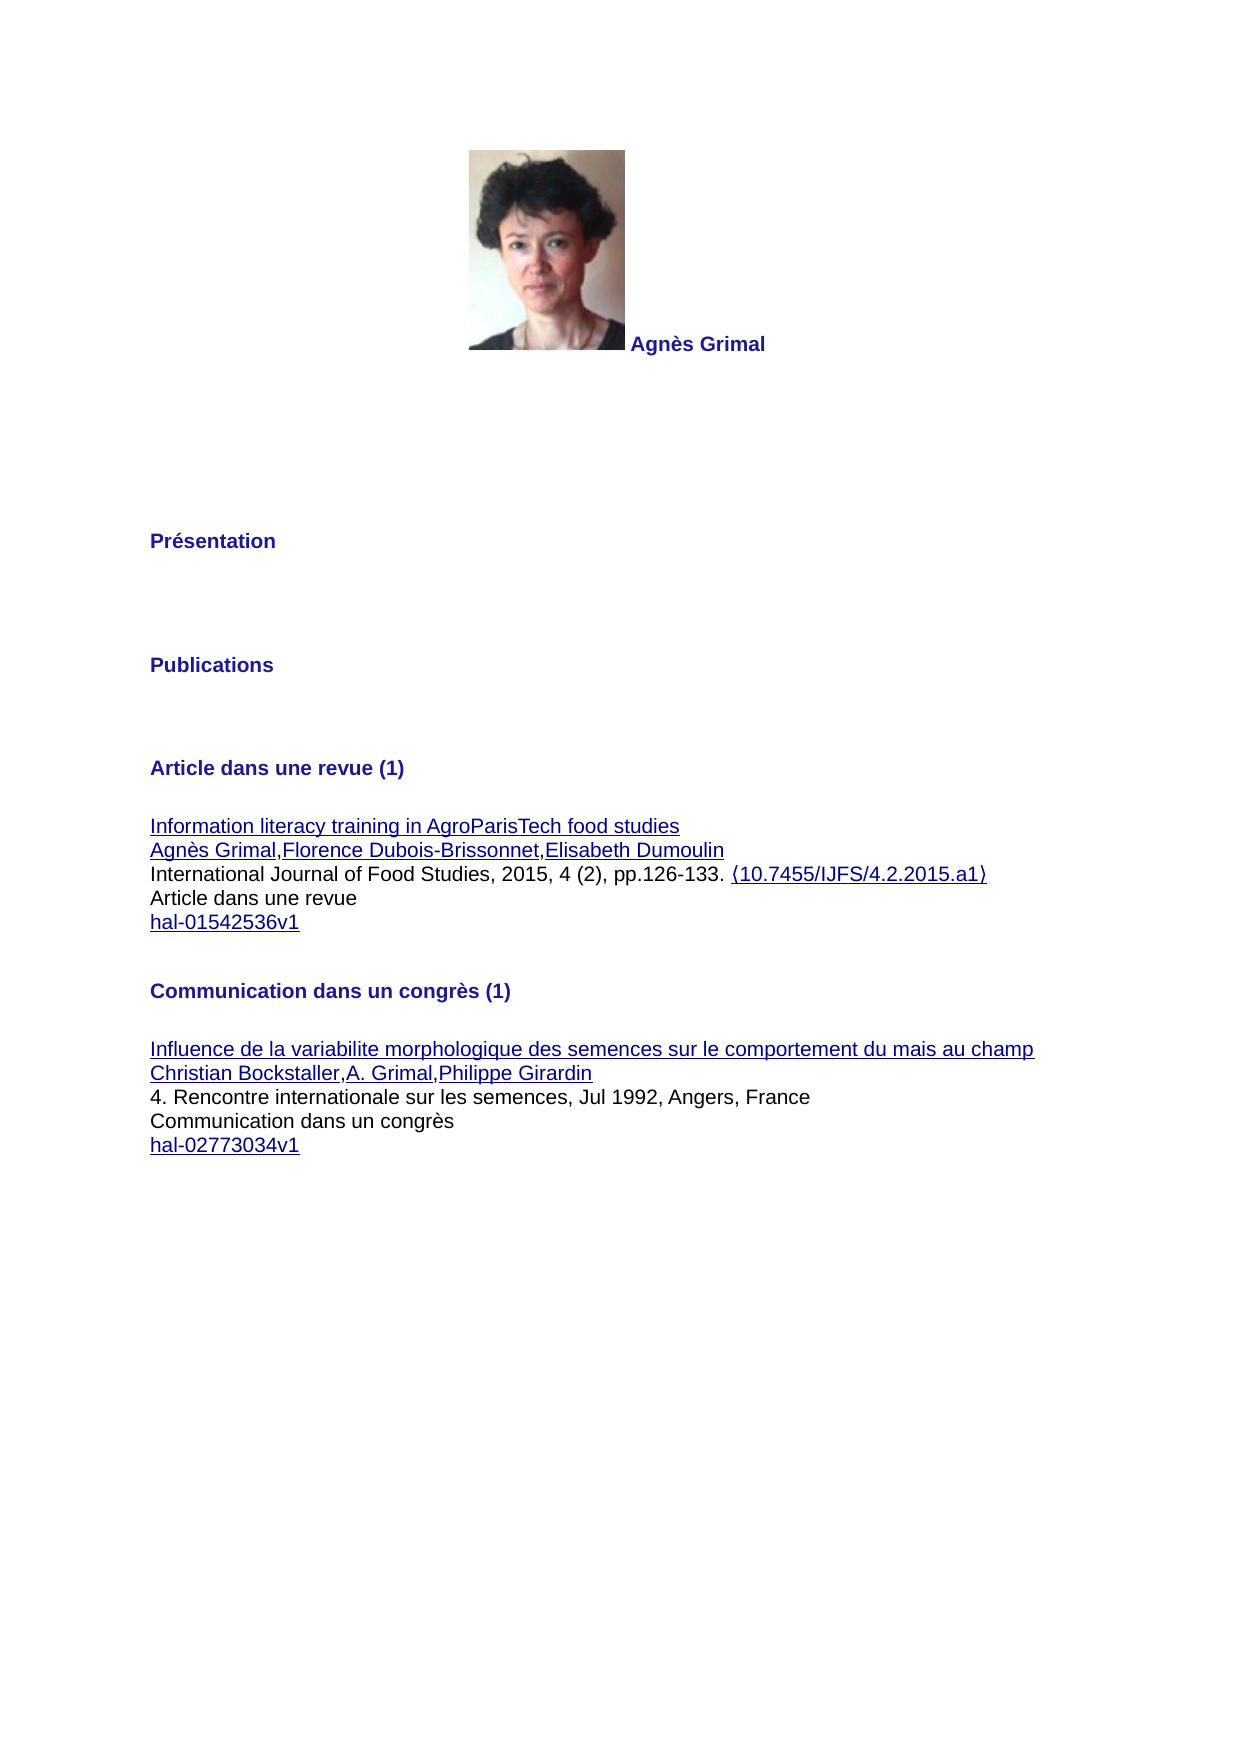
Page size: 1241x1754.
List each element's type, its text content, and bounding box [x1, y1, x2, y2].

picture [468, 150, 625, 352]
subtitle Article dans une revue (1) [150, 756, 1090, 780]
subtitle Communication dans un congrès (1) [150, 979, 1090, 1003]
subtitle Publications [150, 653, 1090, 677]
table_header Influence de la variabilite morphologique des semences sur le comportement du mais au champ Christian Bockstaller,A. Grimal,Philippe Girardin 4. Rencontre internationale sur les semences, Jul 1992, Angers, France Communication dans un congrès hal-02773034v1 [150, 1037, 1090, 1157]
subtitle Agnès Grimal [150, 150, 1090, 356]
table_header Information literacy training in AgroParisTech food studies Agnès Grimal,Florence Dubois-Brissonnet,Elisabeth Dumoulin International Journal of Food Studies, 2015, 4 (2), pp.126-133. ⟨10.7455/IJFS/4.2.2015.a1⟩ Article dans une revue hal-01542536v1 [150, 814, 1090, 934]
subtitle Présentation [150, 529, 1090, 553]
